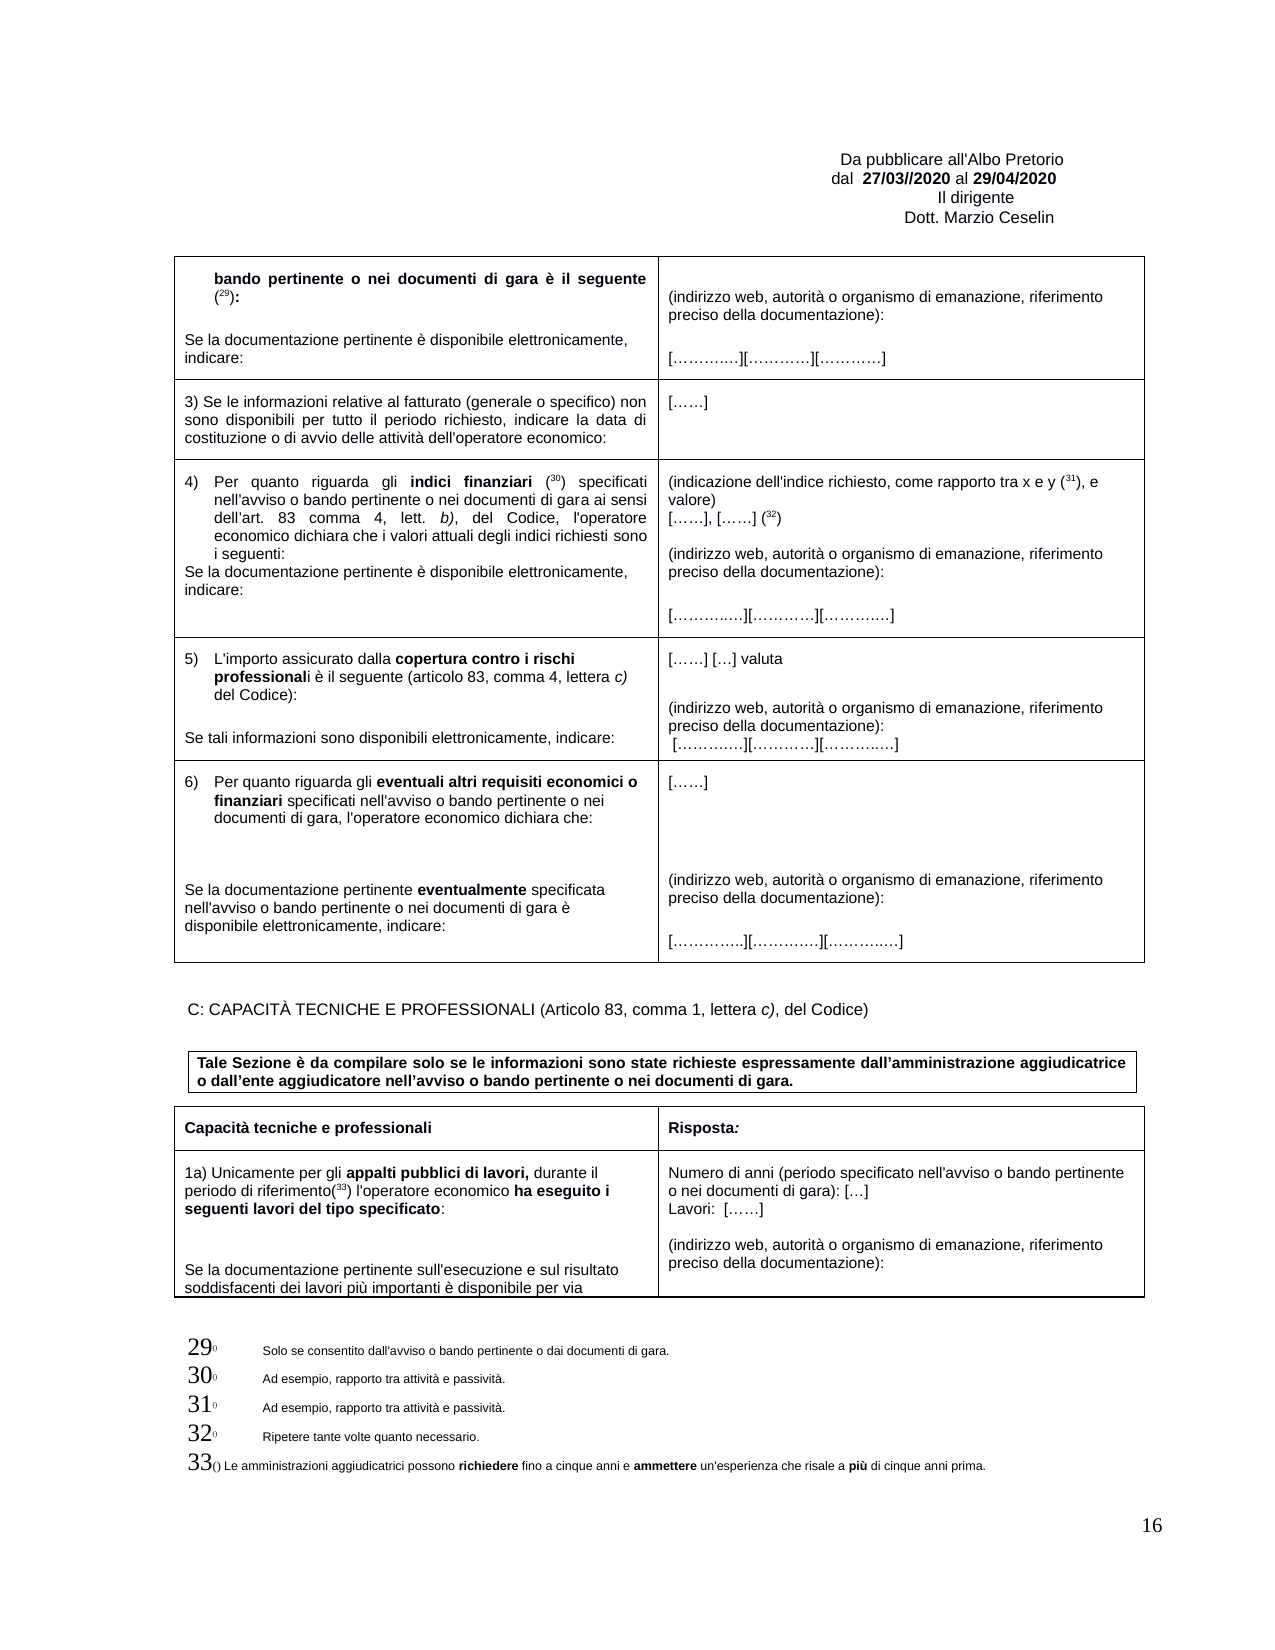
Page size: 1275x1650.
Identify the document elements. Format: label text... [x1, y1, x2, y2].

table_header Risposta: [659, 1107, 1144, 1150]
table_cell [……] (indirizzo web, autorità o organismo di emanazione, riferimento preciso della documentazione): […………..][……….…][………..…] [659, 761, 1144, 962]
table_cell 1a) Unicamente per gli appalti pubblici di lavori, durante il periodo di riferimento() l'operatore economico ha eseguito i seguenti lavori del tipo specificato: Se la documentazione pertinente sull'esecuzione e sul risultato soddisfacenti dei lavori più importanti è disponibile per via [175, 1151, 658, 1296]
table_cell Numero di anni (periodo specificato nell'avviso o bando pertinente o nei documenti di gara): […] Lavori: [……] (indirizzo web, autorità o organismo di emanazione, riferimento preciso della documentazione): [659, 1151, 1144, 1296]
table_header Capacità tecniche e professionali [175, 1107, 658, 1150]
text Tale Sezione è da compilare solo se le informazioni sono state richieste espressamente dall’amministrazione aggiudicatrice o dall’ente aggiudicatore nell’avviso o bando pertinente o nei documenti di gara. [189, 1052, 1136, 1092]
table_cell [……] [659, 380, 1144, 459]
table_cell bando pertinente o nei documenti di gara è il seguente (): Se la documentazione pertinente è disponibile elettronicamente, indicare: [175, 257, 658, 379]
table_cell Per quanto riguarda gli eventuali altri requisiti economici o finanziari specificati nell'avviso o bando pertinente o nei documenti di gara, l'operatore economico dichiara che: Se la documentazione pertinente eventualmente specificata nell'avviso o bando pertinente o nei documenti di gara è disponibile elettronicamente, indicare: [175, 761, 658, 962]
table_cell L'importo assicurato dalla copertura contro i rischi professionali è il seguente (articolo 83, comma 4, lettera c) del Codice): Se tali informazioni sono disponibili elettronicamente, indicare: [175, 638, 658, 760]
table_cell [……] […] valuta (indirizzo web, autorità o organismo di emanazione, riferimento preciso della documentazione): [……….…][…………][………..…] [659, 638, 1144, 760]
title C: Capacità tecniche e professionali (Articolo 83, comma 1, lettera c), del Codice) [187, 1000, 1137, 1019]
table_cell (indirizzo web, autorità o organismo di emanazione, riferimento preciso della documentazione): [……….…][…………][…………] [659, 257, 1144, 379]
table_cell (indicazione dell'indice richiesto, come rapporto tra x e y (), e valore) [……], [……] () (indirizzo web, autorità o organismo di emanazione, riferimento preciso della documentazione): [………..…][…………][……….…] [659, 460, 1144, 637]
table_cell 3) Se le informazioni relative al fatturato (generale o specifico) non sono disponibili per tutto il periodo richiesto, indicare la data di costituzione o di avvio delle attività dell'operatore economico: [175, 380, 658, 459]
table_cell Per quanto riguarda gli indici finanziari () specificati nell'avviso o bando pertinente o nei documenti di gara ai sensi dell’art. 83 comma 4, lett. b), del Codice, l'operatore economico dichiara che i valori attuali degli indici richiesti sono i seguenti: Se la documentazione pertinente è disponibile elettronicamente, indicare: [175, 460, 658, 637]
